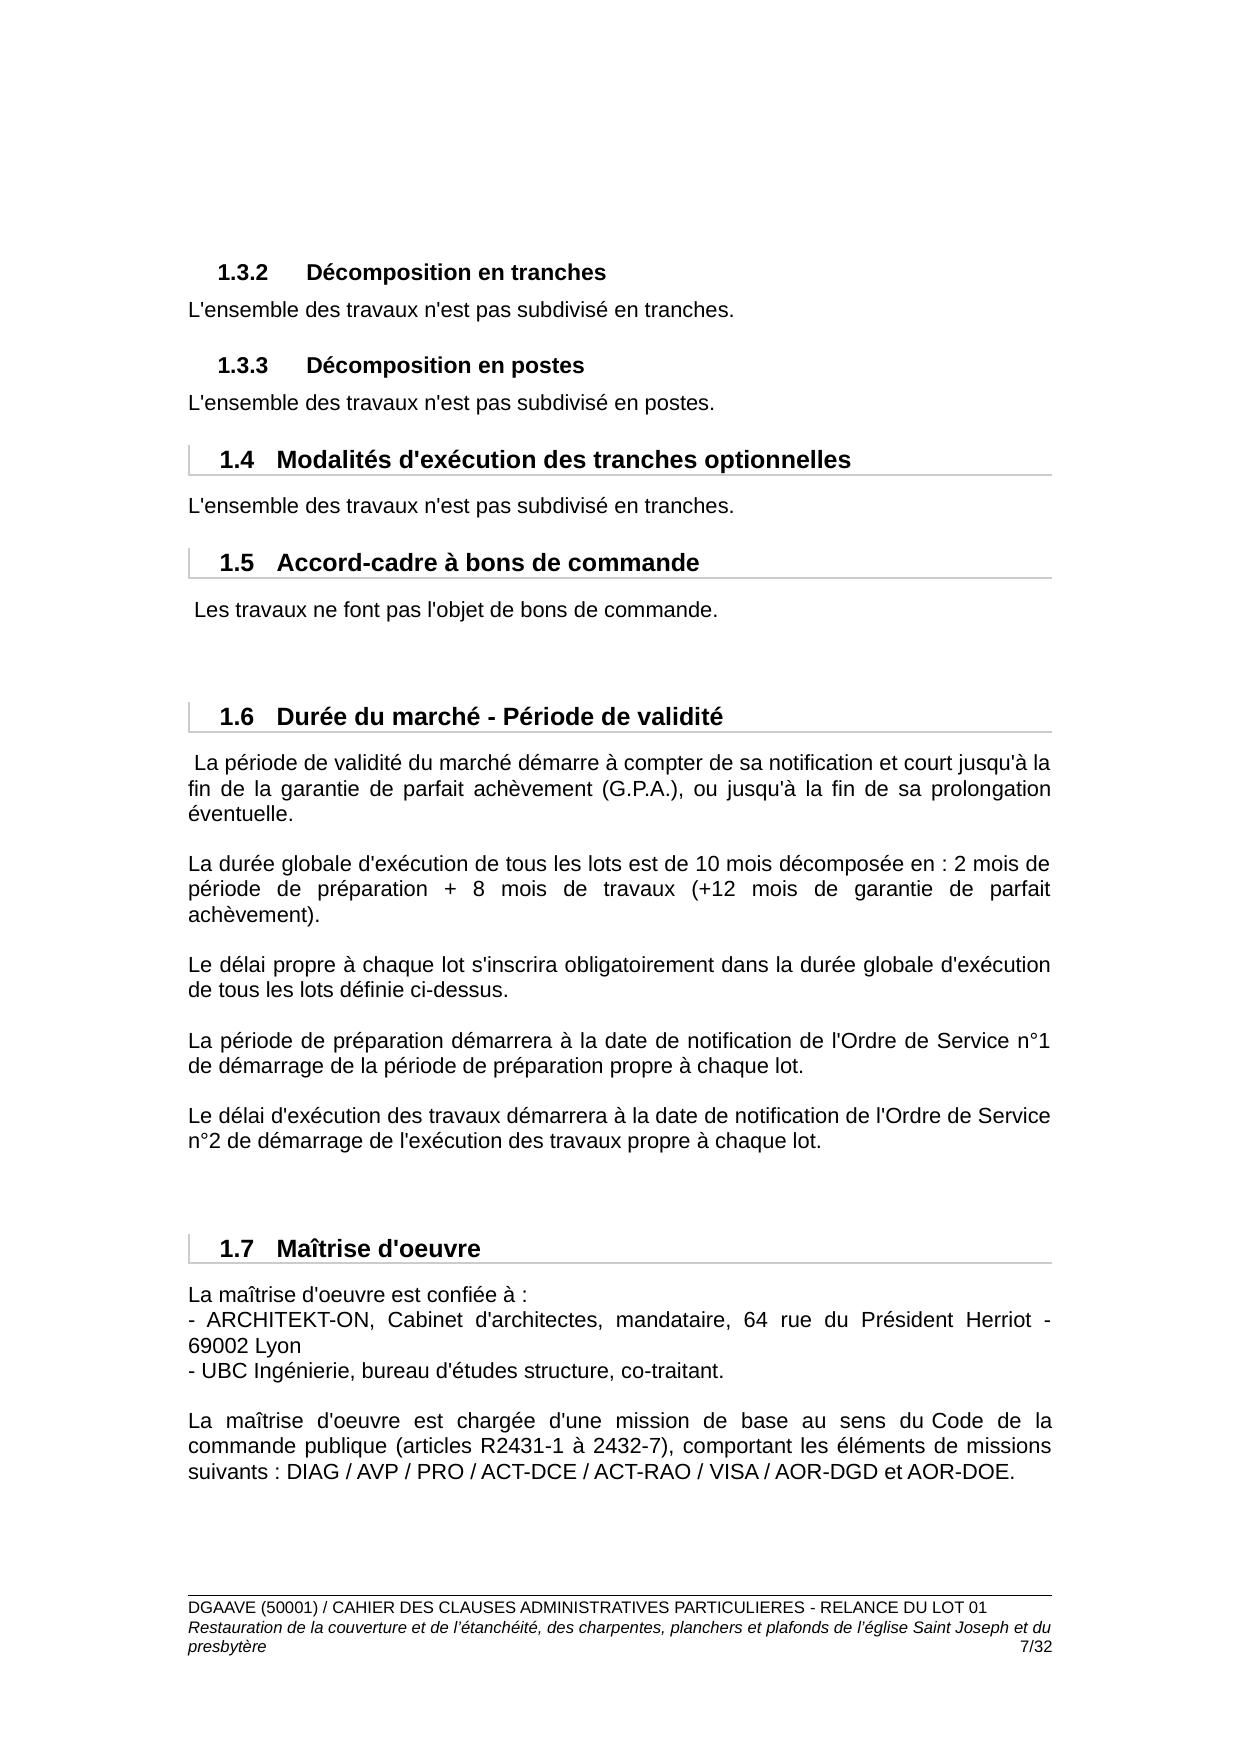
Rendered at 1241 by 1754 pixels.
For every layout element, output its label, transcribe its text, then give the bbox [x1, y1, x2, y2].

text La maîtrise d'oeuvre est confiée à : [188, 1282, 1052, 1307]
text La durée globale d'exécution de tous les lots est de 10 mois décomposée en : 2 mois de période de préparation + 8 mois de travaux (+12 mois de garantie de parfait achèvement). [188, 851, 1052, 927]
text La période de validité du marché démarre à compter de sa notification et court jusqu'à la fin de la garantie de parfait achèvement (G.P.A.), ou jusqu'à la fin de sa prolongation éventuelle. [188, 750, 1052, 826]
text Le délai propre à chaque lot s'inscrira obligatoirement dans la durée globale d'exécution de tous les lots définie ci-dessus. [188, 952, 1052, 1002]
text La maîtrise d'oeuvre est chargée d'une mission de base au sens du Code de la commande publique (articles R2431-1 à 2432-7), comportant les éléments de missions suivants : DIAG / AVP / PRO / ACT-DCE / ACT-RAO / VISA / AOR-DGD et AOR-DOE. [188, 1408, 1052, 1484]
text - UBC Ingénierie, bureau d'études structure, co-traitant. [188, 1358, 1052, 1383]
text - ARCHITEKT-ON, Cabinet d'architectes, mandataire, 64 rue du Président Herriot - 69002 Lyon [188, 1307, 1052, 1358]
subtitle Décomposition en tranches [188, 259, 1052, 286]
subtitle Modalités d'exécution des tranches optionnelles [190, 445, 1052, 474]
text L'ensemble des travaux n'est pas subdivisé en tranches. [188, 297, 1052, 323]
text Le délai d'exécution des travaux démarrera à la date de notification de l'Ordre de Service n°2 de démarrage de l'exécution des travaux propre à chaque lot. [188, 1103, 1052, 1154]
subtitle Décomposition en postes [188, 352, 1052, 378]
text Les travaux ne font pas l'objet de bons de commande. [188, 597, 1052, 622]
text La période de préparation démarrera à la date de notification de l'Ordre de Service n°1 de démarrage de la période de préparation propre à chaque lot. [188, 1028, 1052, 1078]
subtitle Maîtrise d'oeuvre [188, 1233, 1052, 1262]
subtitle Durée du marché - Période de validité [190, 702, 1052, 731]
text L'ensemble des travaux n'est pas subdivisé en postes. [188, 390, 1052, 415]
subtitle Accord-cadre à bons de commande [190, 548, 1052, 577]
text L'ensemble des travaux n'est pas subdivisé en tranches. [188, 493, 1052, 519]
